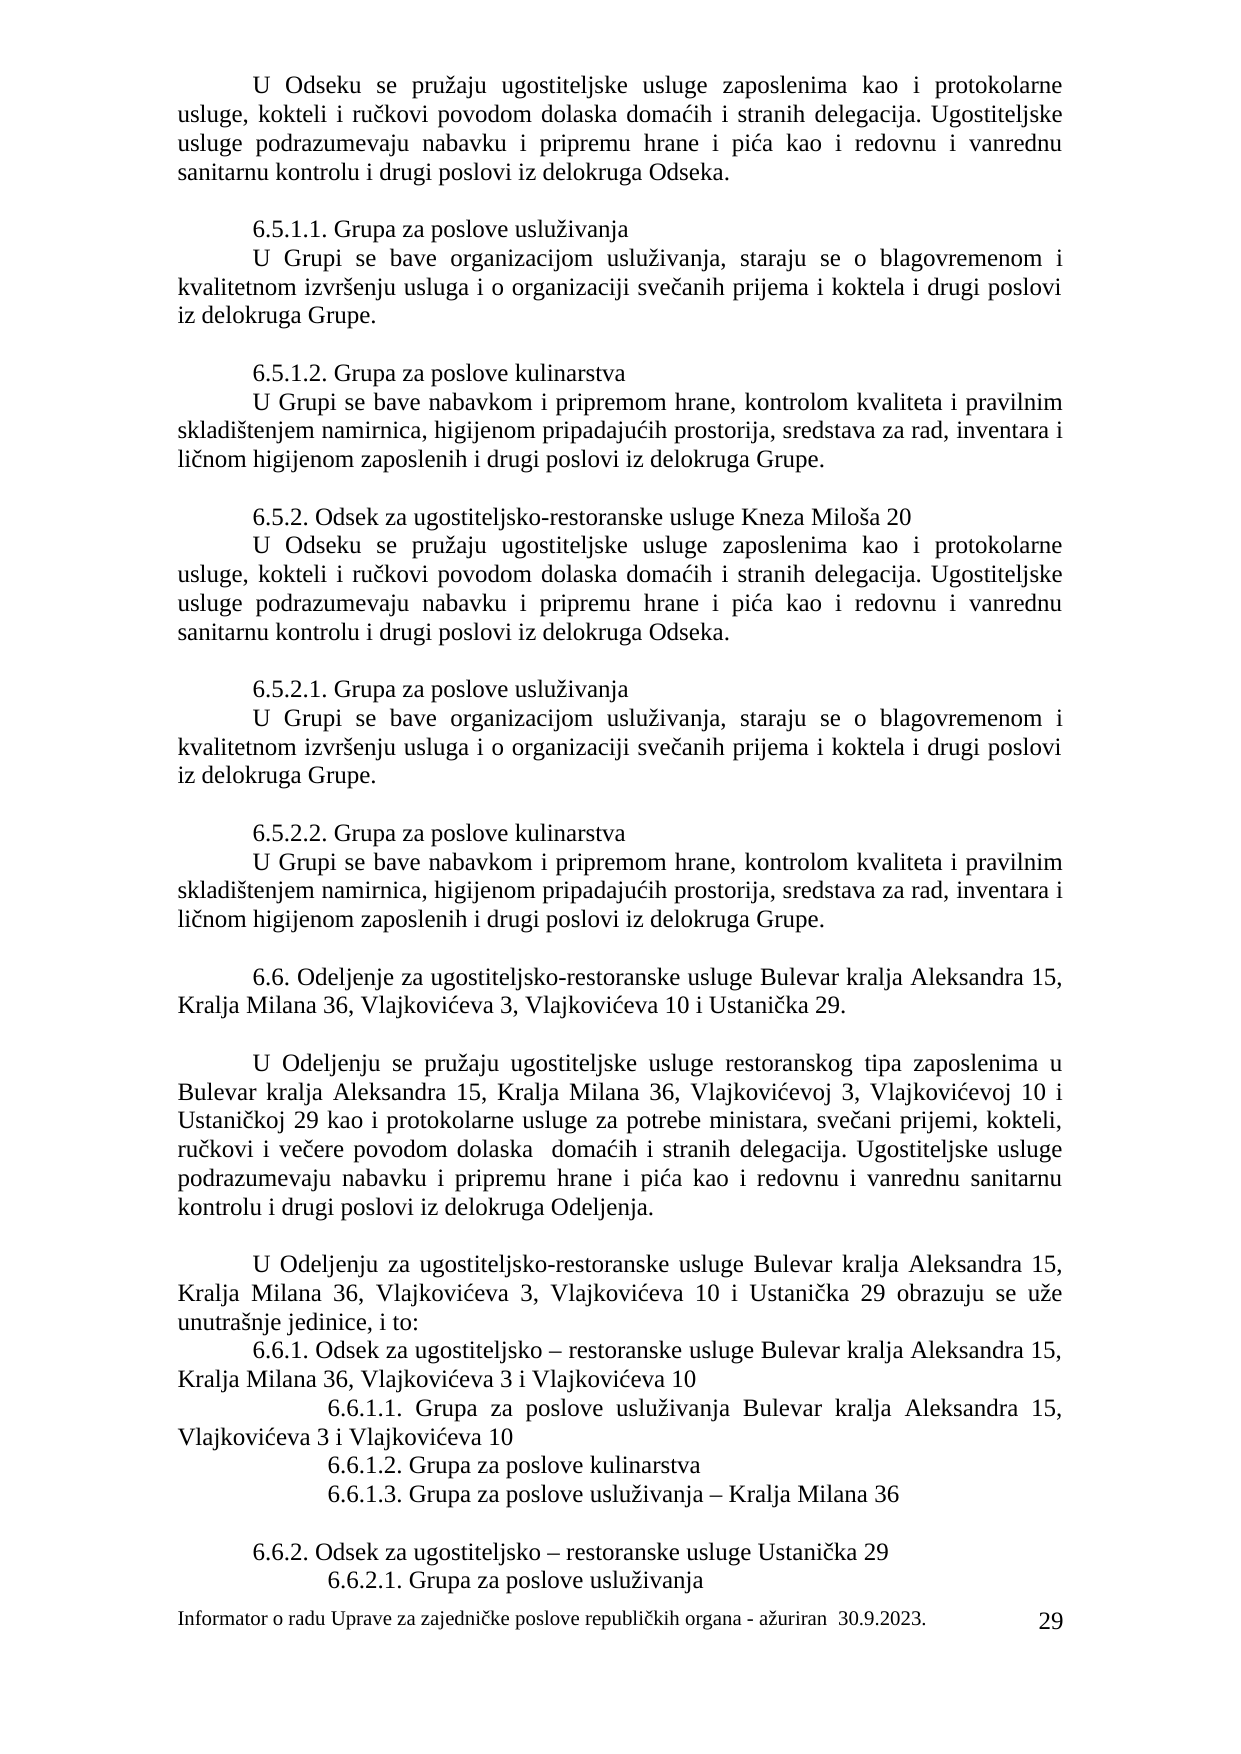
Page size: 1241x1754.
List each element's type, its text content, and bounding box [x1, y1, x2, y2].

subtitle U Grupi se bave nabavkom i pripremom hrane, kontrolom kvaliteta i pravilnim skladištenjem namirnica, higijenom pripadajućih prostorija, sredstava za rad, inventara i ličnom higijenom zaposlenih i drugi poslovi iz delokruga Grupe. [177, 847, 1063, 933]
subtitle 6.6. Odeljenje za ugostiteljsko-restoranske usluge Bulevar kralja Aleksandra 15, Kralja Milana 36, Vlajkovićeva 3, Vlajkovićeva 10 i Ustanička 29. [177, 962, 1063, 1019]
subtitle 6.5.2.1. Grupa za poslove usluživanja [177, 674, 1063, 703]
subtitle U Grupi se bave organizacijom usluživanja, staraju se o blagovremenom i kvalitetnom izvršenju usluga i o organizaciji svečanih prijema i koktela i drugi poslovi iz delokruga Grupe. [177, 703, 1063, 789]
subtitle 6.5.1.2. Grupa za poslove kulinarstva [177, 358, 1063, 387]
subtitle 6.6.1.2. Grupa za poslove kulinarstva [177, 1450, 1063, 1479]
subtitle U Odeljenju za ugostiteljsko-restoranske usluge Bulevar kralja Aleksandra 15, Kralja Milana 36, Vlajkovićeva 3, Vlajkovićeva 10 i Ustanička 29 obrazuju se uže unutrašnje jedinice, i to: [177, 1249, 1063, 1335]
subtitle 6.5.1.1. Grupa za poslove usluživanja [177, 214, 1063, 243]
subtitle U Odseku se pružaju ugostiteljske usluge zaposlenima kao i protokolarne usluge, kokteli i ručkovi povodom dolaska domaćih i stranih delegacija. Ugostiteljske usluge podrazumevaju nabavku i pripremu hrane i pića kao i redovnu i vanrednu sanitarnu kontrolu i drugi poslovi iz delokruga Odseka. [177, 530, 1063, 645]
subtitle U Grupi se bave nabavkom i pripremom hrane, kontrolom kvaliteta i pravilnim skladištenjem namirnica, higijenom pripadajućih prostorija, sredstava za rad, inventara i ličnom higijenom zaposlenih i drugi poslovi iz delokruga Grupe. [177, 387, 1063, 473]
subtitle U Grupi se bave organizacijom usluživanja, staraju se o blagovremenom i kvalitetnom izvršenju usluga i o organizaciji svečanih prijema i koktela i drugi poslovi iz delokruga Grupe. [177, 243, 1063, 329]
subtitle 6.5.2.2. Grupa za poslove kulinarstva [177, 818, 1063, 847]
subtitle 6.6.1. Odsek za ugostiteljsko – restoranske usluge Bulevar kralja Aleksandra 15, Kralja Milana 36, Vlajkovićeva 3 i Vlajkovićeva 10 [177, 1335, 1063, 1393]
subtitle U Odseku se pružaju ugostiteljske usluge zaposlenima kao i protokolarne usluge, kokteli i ručkovi povodom dolaska domaćih i stranih delegacija. Ugostiteljske usluge podrazumevaju nabavku i pripremu hrane i pića kao i redovnu i vanrednu sanitarnu kontrolu i drugi poslovi iz delokruga Odseka. [177, 70, 1063, 185]
subtitle 6.6.2.1. Grupa za poslove usluživanja [177, 1565, 1063, 1594]
subtitle 6.6.1.3. Grupa za poslove usluživanja – Kralja Milana 36 [177, 1479, 1063, 1508]
subtitle 6.5.2. Odsek za ugostiteljsko-restoranske usluge Kneza Miloša 20 [177, 502, 1063, 530]
subtitle 6.6.2. Odsek za ugostiteljsko – restoranske usluge Ustanička 29 [177, 1537, 1063, 1565]
subtitle 6.6.1.1. Grupa za poslove usluživanja Bulevar kralja Aleksandra 15, Vlajkovićeva 3 i Vlajkovićeva 10 [177, 1393, 1063, 1450]
subtitle U Odeljenju se pružaju ugostiteljske usluge restoranskog tipa zaposlenima u Bulevar kralja Aleksandra 15, Kralja Milana 36, Vlajkovićevoj 3, Vlajkovićevoj 10 i Ustaničkoj 29 kao i protokolarne usluge za potrebe ministara, svečani prijemi, kokteli, ručkovi i večere povodom dolaska domaćih i stranih delegacija. Ugostiteljske usluge podrazumevaju nabavku i pripremu hrane i pića kao i redovnu i vanrednu sanitarnu kontrolu i drugi poslovi iz delokruga Odeljenja. [177, 1048, 1063, 1220]
